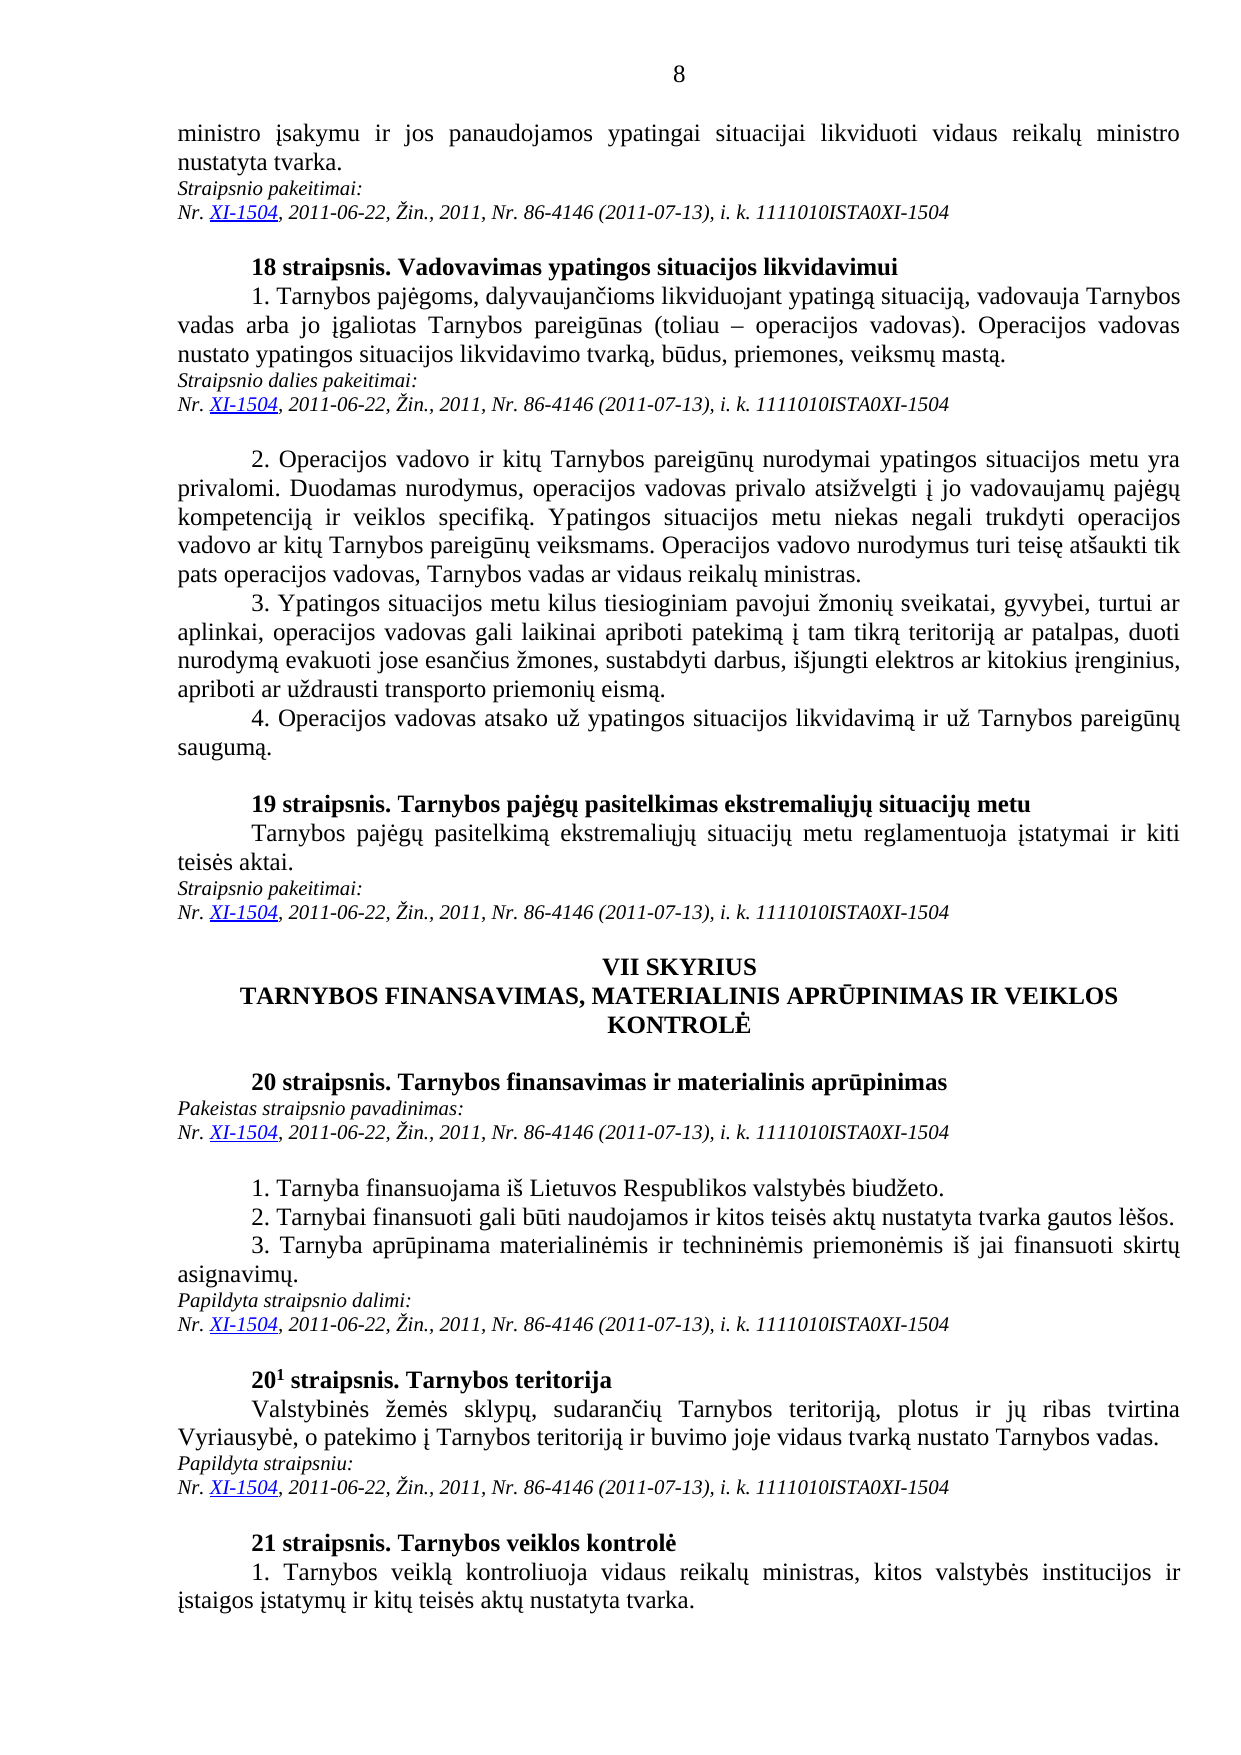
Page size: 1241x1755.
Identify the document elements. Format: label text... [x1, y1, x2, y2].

text 2. Operacijos vadovo ir kitų Tarnybos pareigūnų nurodymai ypatingos situacijos metu yra privalomi. Duodamas nurodymus, operacijos vadovas privalo atsižvelgti į jo vadovaujamų pajėgų kompetenciją ir veiklos specifiką. Ypatingos situacijos metu niekas negali trukdyti operacijos vadovo ar kitų Tarnybos pareigūnų veiksmams. Operacijos vadovo nurodymus turi teisę atšaukti tik pats operacijos vadovas, Tarnybos vadas ar vidaus reikalų ministras. [177, 444, 1181, 588]
text 201 straipsnis. Tarnybos teritorija [177, 1365, 1181, 1394]
text ministro įsakymu ir jos panaudojamos ypatingai situacijai likviduoti vidaus reikalų ministro nustatyta tvarka. [177, 118, 1181, 176]
text 2. Tarnybai finansuoti gali būti naudojamos ir kitos teisės aktų nustatyta tvarka gautos lėšos. [177, 1202, 1181, 1231]
text 21 straipsnis. Tarnybos veiklos kontrolė [177, 1528, 1181, 1557]
text Tarnybos pajėgų pasitelkimą ekstremaliųjų situacijų metu reglamentuoja įstatymai ir kiti teisės aktai. [177, 818, 1181, 876]
text Papildyta straipsnio dalimi: [177, 1288, 1181, 1312]
text Nr. XI-1504, 2011-06-22, Žin., 2011, Nr. 86-4146 (2011-07-13), i. k. 1111010ISTA0XI-1504 [177, 1120, 1181, 1144]
text 3. Tarnyba aprūpinama materialinėmis ir techninėmis priemonėmis iš jai finansuoti skirtų asignavimų. [177, 1231, 1181, 1288]
text 4. Operacijos vadovas atsako už ypatingos situacijos likvidavimą ir už Tarnybos pareigūnų saugumą. [177, 703, 1181, 761]
text 1. Tarnybos veiklą kontroliuoja vidaus reikalų ministras, kitos valstybės institucijos ir įstaigos įstatymų ir kitų teisės aktų nustatyta tvarka. [177, 1557, 1181, 1614]
text Nr. XI-1504, 2011-06-22, Žin., 2011, Nr. 86-4146 (2011-07-13), i. k. 1111010ISTA0XI-1504 [177, 1475, 1181, 1499]
text 1. Tarnyba finansuojama iš Lietuvos Respublikos valstybės biudžeto. [177, 1173, 1181, 1202]
text Nr. XI-1504, 2011-06-22, Žin., 2011, Nr. 86-4146 (2011-07-13), i. k. 1111010ISTA0XI-1504 [177, 900, 1181, 924]
text 20 straipsnis. Tarnybos finansavimas ir materialinis aprūpinimas [177, 1067, 1181, 1096]
text Nr. XI-1504, 2011-06-22, Žin., 2011, Nr. 86-4146 (2011-07-13), i. k. 1111010ISTA0XI-1504 [177, 1312, 1181, 1336]
text 1. Tarnybos pajėgoms, dalyvaujančioms likviduojant ypatingą situaciją, vadovauja Tarnybos vadas arba jo įgaliotas Tarnybos pareigūnas (toliau – operacijos vadovas). Operacijos vadovas nustato ypatingos situacijos likvidavimo tvarką, būdus, priemones, veiksmų mastą. [177, 281, 1181, 367]
text Valstybinės žemės sklypų, sudarančių Tarnybos teritoriją, plotus ir jų ribas tvirtina Vyriausybė, o patekimo į Tarnybos teritoriją ir buvimo joje vidaus tvarką nustato Tarnybos vadas. [177, 1394, 1181, 1451]
text 18 straipsnis. Vadovavimas ypatingos situacijos likvidavimui [177, 252, 1181, 281]
text VII SKYRIUS [177, 952, 1181, 981]
text 3. Ypatingos situacijos metu kilus tiesioginiam pavojui žmonių sveikatai, gyvybei, turtui ar aplinkai, operacijos vadovas gali laikinai apriboti patekimą į tam tikrą teritoriją ar patalpas, duoti nurodymą evakuoti jose esančius žmones, sustabdyti darbus, išjungti elektros ar kitokius įrenginius, apriboti ar uždrausti transporto priemonių eismą. [177, 588, 1181, 703]
text Pakeistas straipsnio pavadinimas: [177, 1096, 1181, 1120]
text Nr. XI-1504, 2011-06-22, Žin., 2011, Nr. 86-4146 (2011-07-13), i. k. 1111010ISTA0XI-1504 [177, 392, 1181, 416]
text Straipsnio dalies pakeitimai: [177, 367, 1181, 392]
text Papildyta straipsniu: [177, 1451, 1181, 1475]
text TARNYBOS FINANSAVIMAS, MATERIALINIS APRŪPINIMAS IR VEIKLOS KONTROLĖ [177, 981, 1181, 1039]
text Straipsnio pakeitimai: [177, 876, 1181, 900]
text Nr. XI-1504, 2011-06-22, Žin., 2011, Nr. 86-4146 (2011-07-13), i. k. 1111010ISTA0XI-1504 [177, 200, 1181, 224]
text 19 straipsnis. Tarnybos pajėgų pasitelkimas ekstremaliųjų situacijų metu [177, 789, 1181, 818]
text Straipsnio pakeitimai: [177, 176, 1181, 200]
